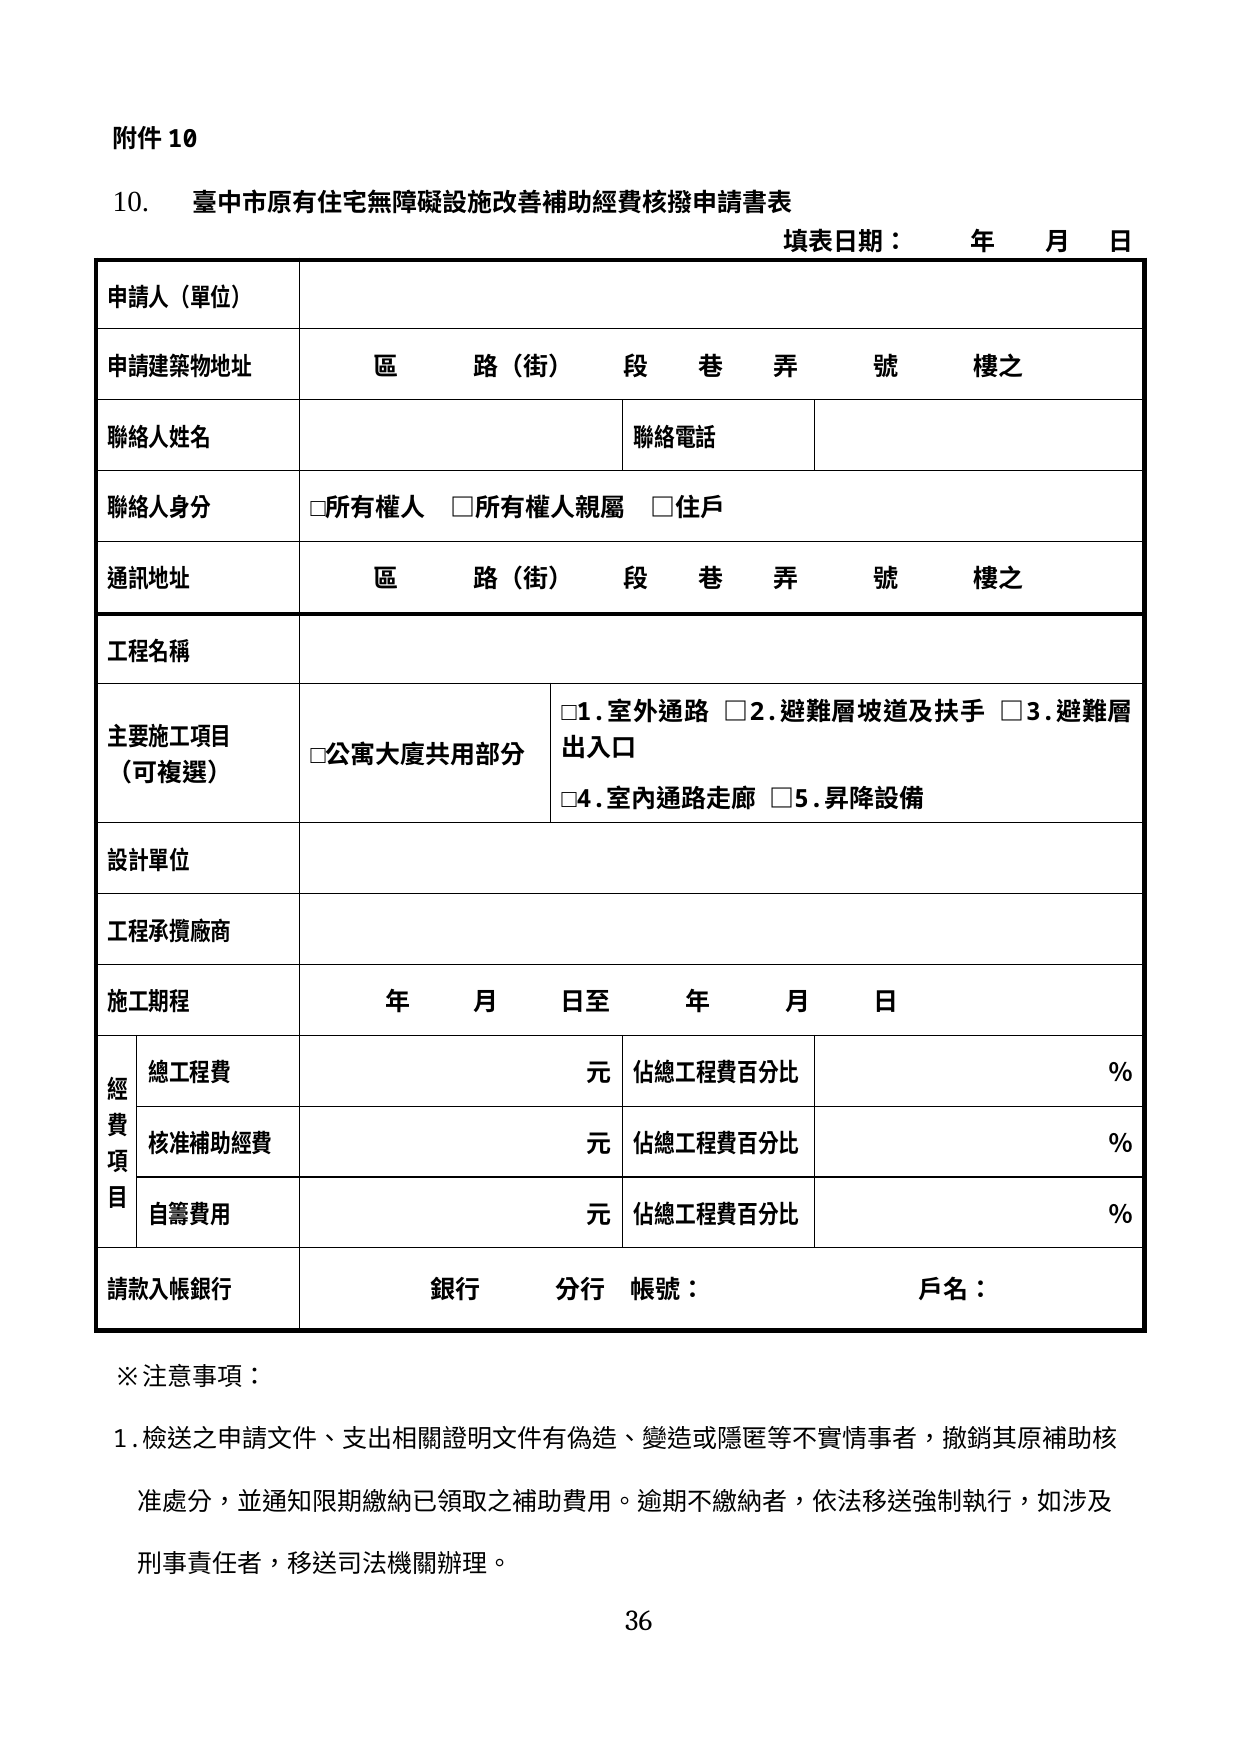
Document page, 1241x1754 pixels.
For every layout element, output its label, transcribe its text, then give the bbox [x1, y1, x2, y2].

table_cell 設計單位 [98, 823, 299, 893]
table_cell [300, 400, 622, 470]
table_cell ％ [815, 1178, 1142, 1247]
table_cell [300, 262, 1142, 328]
list 臺中市原有住宅無障礙設施改善補助經費核撥申請書表 [112, 159, 1128, 221]
table_cell 佔總工程費百分比 [623, 1178, 814, 1247]
table_cell 佔總工程費百分比 [623, 1036, 814, 1106]
table_cell 請款入帳銀行 [98, 1248, 299, 1328]
table_cell 工程名稱 [98, 616, 299, 682]
table_cell 工程承攬廠商 [98, 894, 299, 964]
table_cell 總工程費 [137, 1036, 299, 1106]
text ※注意事項： [112, 1333, 1128, 1395]
table_cell □公寓大廈共用部分 [300, 684, 550, 822]
table_cell 元 [300, 1036, 622, 1106]
table_cell 申請人（單位） [98, 262, 299, 328]
table_cell 申請建築物地址 [98, 329, 299, 399]
table_cell [815, 400, 1142, 470]
table_cell 區 路（街） 段 巷 弄 號 樓之 [300, 542, 1142, 612]
table_cell 聯絡人姓名 [98, 400, 299, 470]
text 附件10 [112, 96, 1128, 159]
table_header 填表日期： 年 月 日 [96, 221, 1144, 257]
table_cell 佔總工程費百分比 [623, 1107, 814, 1176]
table_cell 核准補助經費 [137, 1107, 299, 1176]
table_cell ％ [815, 1107, 1142, 1176]
table_cell 施工期程 [98, 965, 299, 1035]
table_cell 聯絡電話 [623, 400, 814, 470]
table_cell [300, 894, 1142, 964]
table_cell 主要施工項目 （可複選） [98, 684, 299, 822]
table_cell 元 [300, 1107, 622, 1176]
table_cell 年 月 日至 年 月 日 [300, 965, 1142, 1035]
text 1.檢送之申請文件、支出相關證明文件有偽造、變造或隱匿等不實情事者，撤銷其原補助核准處分，並通知限期繳納已領取之補助費用。逾期不繳納者，依法移送強制執行，如涉及刑事責任者，移送司法機關辦理。 [112, 1395, 1128, 1582]
table_cell □所有權人 □所有權人親屬 □住戶 [300, 471, 1142, 541]
table_cell 自籌費用 [137, 1178, 299, 1247]
table_cell □1.室外通路 □2.避難層坡道及扶手 □3.避難層出入口 □4.室內通路走廊 □5.昇降設備 [551, 684, 1142, 822]
table_cell 聯絡人身分 [98, 471, 299, 541]
table_cell 經費項目 [98, 1036, 136, 1247]
table_cell 元 [300, 1178, 622, 1247]
table_cell 銀行 分行 帳號： 戶名： [300, 1248, 1142, 1328]
table_cell 區 路（街） 段 巷 弄 號 樓之 [300, 329, 1142, 399]
table_cell ％ [815, 1036, 1142, 1106]
table_cell [300, 616, 1142, 682]
table_cell [300, 823, 1142, 893]
table_cell 通訊地址 [98, 542, 299, 612]
